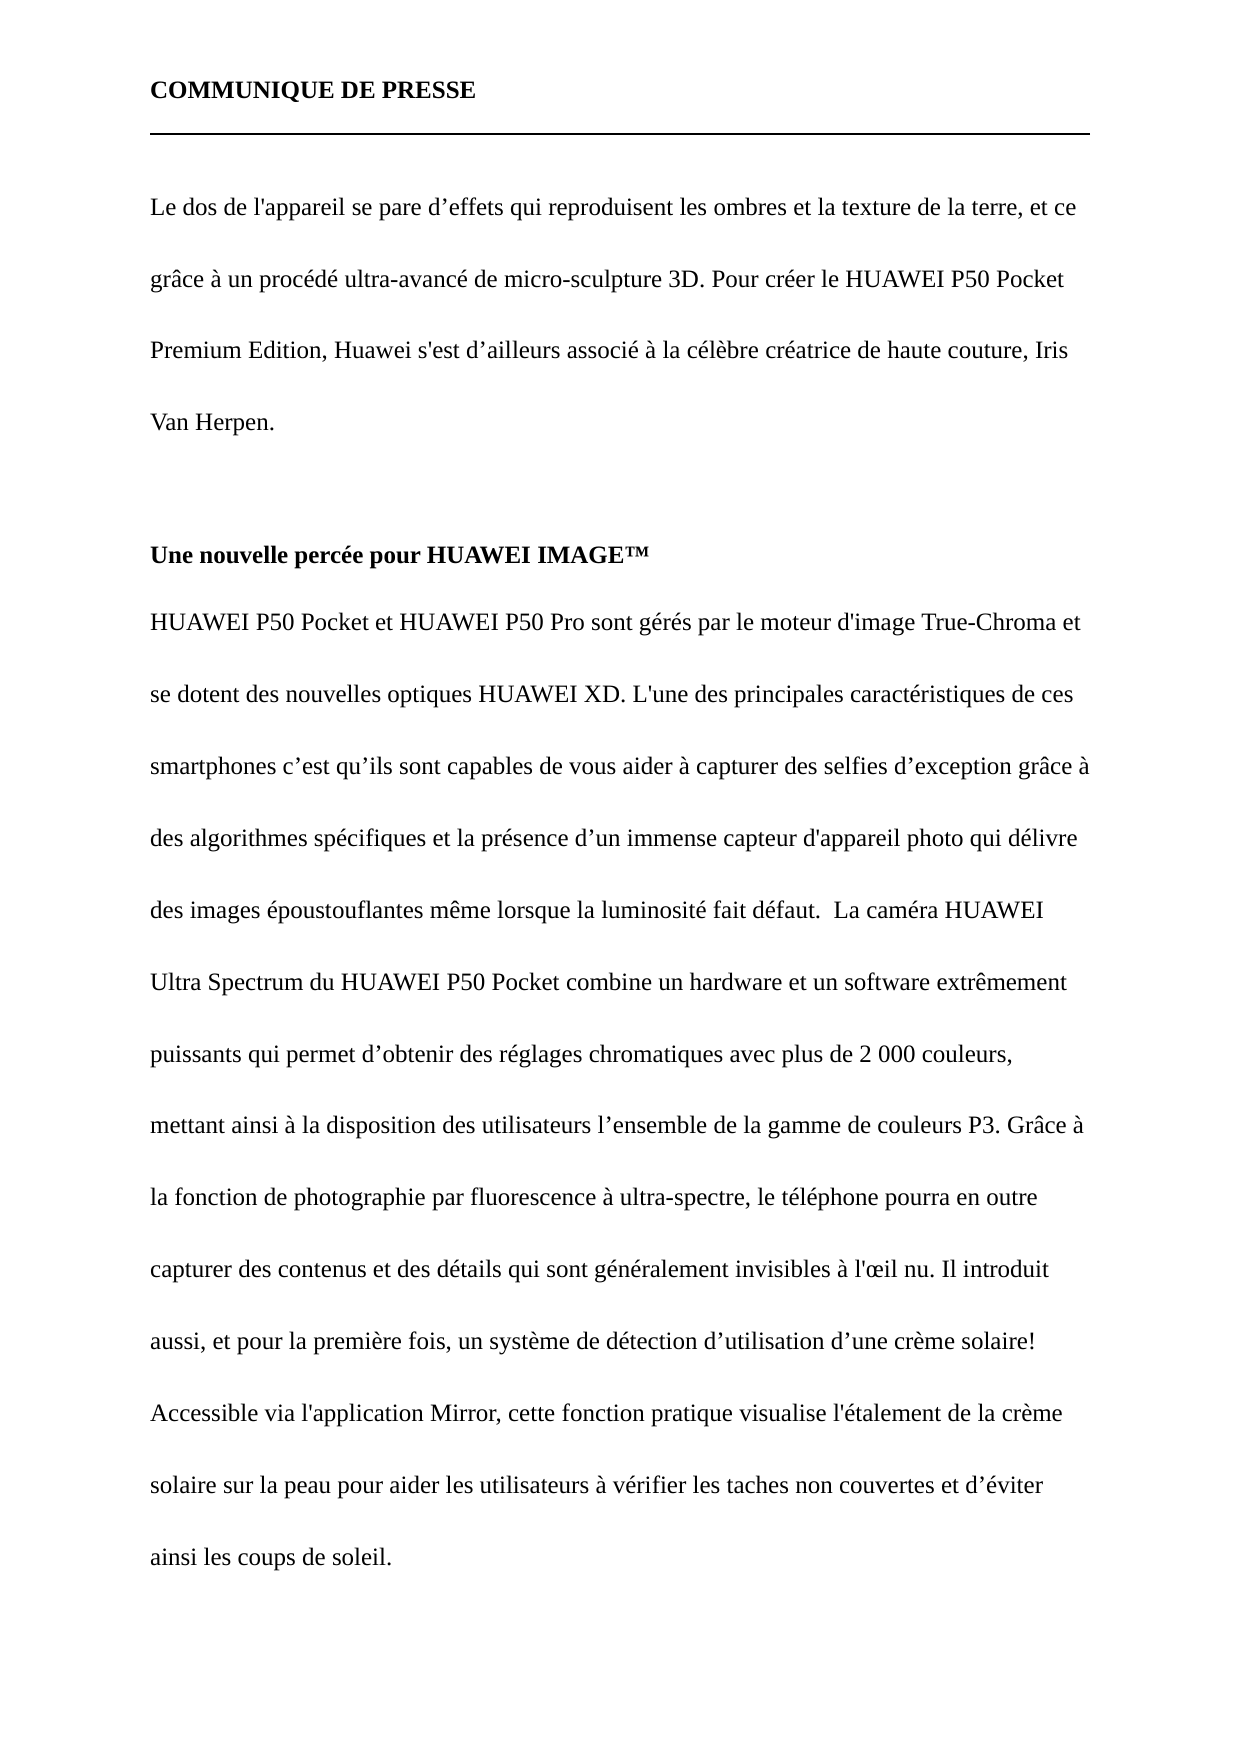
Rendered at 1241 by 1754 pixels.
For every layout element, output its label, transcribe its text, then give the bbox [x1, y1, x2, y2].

text Le dos de l'appareil se pare d’effets qui reproduisent les ombres et la texture de la terre, et ce grâce à un procédé ultra-avancé de micro-sculpture 3D. Pour créer le HUAWEI P50 Pocket Premium Edition, Huawei s'est d’ailleurs associé à la célèbre créatrice de haute couture, Iris Van Herpen. [150, 164, 1090, 443]
text Une nouvelle percée pour HUAWEI IMAGE™ [150, 513, 1090, 576]
text HUAWEI P50 Pocket et HUAWEI P50 Pro sont gérés par le moteur d'image True-Chroma et se dotent des nouvelles optiques HUAWEI XD. L'une des principales caractéristiques de ces smartphones c’est qu’ils sont capables de vous aider à capturer des selfies d’exception grâce à des algorithmes spécifiques et la présence d’un immense capteur d'appareil photo qui délivre des images époustouflantes même lorsque la luminosité fait défaut. La caméra HUAWEI Ultra Spectrum du HUAWEI P50 Pocket combine un hardware et un software extrêmement puissants qui permet d’obtenir des réglages chromatiques avec plus de 2 000 couleurs, mettant ainsi à la disposition des utilisateurs l’ensemble de la gamme de couleurs P3. Grâce à la fonction de photographie par fluorescence à ultra-spectre, le téléphone pourra en outre capturer des contenus et des détails qui sont généralement invisibles à l'œil nu. Il introduit aussi, et pour la première fois, un système de détection d’utilisation d’une crème solaire! Accessible via l'application Mirror, cette fonction pratique visualise l'étalement de la crème solaire sur la peau pour aider les utilisateurs à vérifier les taches non couvertes et d’éviter ainsi les coups de soleil. [150, 580, 1090, 1577]
